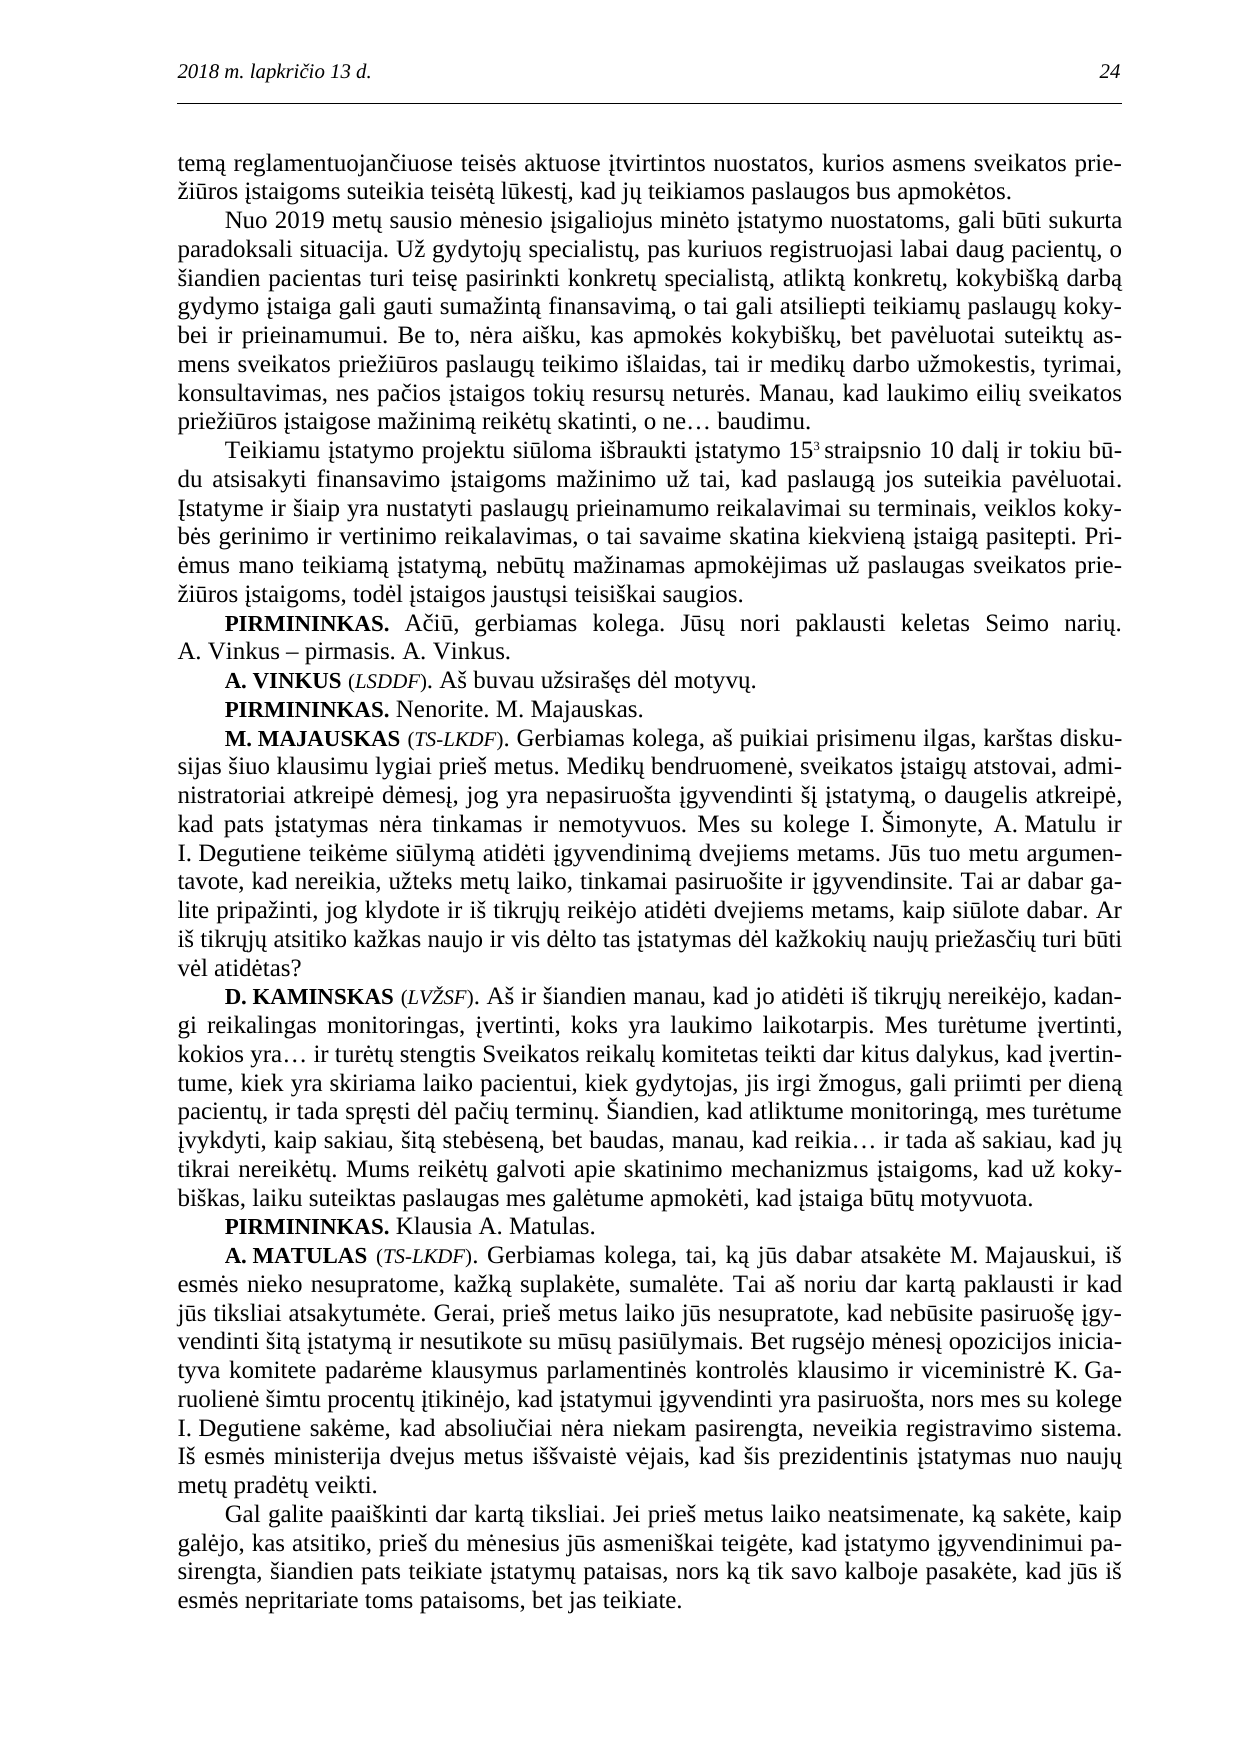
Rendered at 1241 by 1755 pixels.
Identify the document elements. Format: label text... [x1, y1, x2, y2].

text M. MAJAUSKAS (TS-LKDF). Ger­bia­mas ko­le­ga, aš pui­kiai pri­si­me­nu il­gas, karš­tas dis­ku­si­jas šiuo klau­si­mu ly­giai prieš me­tus. Me­di­kų ben­druo­me­nė, svei­ka­tos įstai­gų at­sto­vai, ad­mi­nist­ra­to­riai at­krei­pė dė­me­sį, jog yra ne­pa­si­ruoš­ta įgy­ven­din­ti šį įsta­ty­mą, o dau­ge­lis at­krei­pė, kad pats įsta­ty­mas nė­ra tin­ka­mas ir ne­mo­ty­vuos. Mes su ko­le­ge I. Ši­mo­ny­te, A. Ma­tu­lu ir I. De­gu­tie­ne tei­kė­me siū­ly­mą ati­dė­ti įgy­ven­di­ni­mą dve­jiems me­tams. Jūs tuo me­tu ar­gu­men­ta­vo­te, kad ne­rei­kia, už­teks me­tų lai­ko, tin­ka­mai pa­si­ruo­ši­te ir įgy­ven­din­si­te. Tai ar da­bar ga­li­te pri­pa­žin­ti, jog kly­do­te ir iš tik­rų­jų rei­kė­jo ati­dė­ti dve­jiems me­tams, kaip siū­lo­te da­bar. Ar iš tik­rų­jų at­si­ti­ko kaž­kas nau­jo ir vis dėlto tas įsta­ty­mas dėl kaž­ko­kių nau­jų prie­žas­čių tu­ri bū­ti vėl ati­dė­tas? [177, 723, 1122, 981]
text PIRMININKAS. Ne­no­ri­te. M. Ma­jaus­kas. [177, 694, 1122, 723]
text te­mą reg­la­men­tuo­jan­čiuo­se tei­sės ak­tuo­se įtvir­tin­tos nuo­sta­tos, ku­rios as­mens svei­ka­tos prie­žiū­ros įstai­goms su­tei­kia tei­sė­tą lū­kes­tį, kad jų tei­kia­mos pa­slau­gos bus ap­mo­kė­tos. [177, 148, 1122, 205]
text PIRMININKAS. Ačiū, ger­bia­mas ko­le­ga. Jū­sų no­ri pa­klaus­ti ke­le­tas Sei­mo na­rių. A. Vin­kus – pir­ma­sis. A. Vin­kus. [177, 608, 1122, 665]
text A. VINKUS (LSDDF). Aš bu­vau už­si­ra­šęs dėl mo­ty­vų. [177, 665, 1122, 694]
text PIRMININKAS. Klau­sia A. Ma­tu­las. [177, 1211, 1122, 1240]
text A. MATULAS (TS-LKDF). Ger­bia­mas ko­le­ga, tai, ką jūs da­bar at­sa­kė­te M. Ma­jaus­kui, iš es­mės nie­ko ne­su­pra­to­me, kaž­ką su­pla­kė­te, su­ma­lė­te. Tai aš no­riu dar kar­tą pa­klaus­ti ir kad jūs tiks­liai at­sa­ky­tu­mė­te. Ge­rai, prieš me­tus lai­ko jūs ne­su­pra­to­te, kad ne­bū­si­te pa­si­ruo­šę įgy­ven­din­ti ši­tą įsta­ty­mą ir ne­su­ti­ko­te su mū­sų pa­siū­ly­mais. Bet rug­sė­jo mė­ne­sį opo­zi­ci­jos ini­cia­ty­va ko­mi­te­te pa­da­rė­me klau­sy­mus par­la­men­ti­nės kon­tro­lės klau­si­mo ir vi­ce­mi­nist­rė K. Ga­ruo­lie­nė šim­tu pro­cen­tų įti­ki­nė­jo, kad įsta­ty­mui įgy­ven­din­ti yra pa­si­ruoš­ta, nors mes su ko­le­ge I. De­gu­tie­ne sa­kė­me, kad ab­so­liu­čiai nė­ra nie­kam pa­si­reng­ta, ne­vei­kia re­gist­ra­vi­mo sis­te­ma. Iš es­mės mi­nis­te­ri­ja dve­jus me­tus iš­švais­tė vė­jais, kad šis pre­zi­den­ti­nis įsta­ty­mas nuo nau­jų me­tų pra­dė­tų veik­ti. [177, 1240, 1122, 1499]
text Tei­kia­mu įsta­ty­mo pro­jek­tu siū­lo­ma iš­brauk­ti įsta­ty­mo 153 straips­nio 10 da­lį ir to­kiu bū­du at­si­sa­ky­ti fi­nan­sa­vi­mo įstai­goms ma­ži­ni­mo už tai, kad pa­slau­gą jos su­tei­kia pa­vė­luo­tai. Įsta­ty­me ir šiaip yra nu­sta­ty­ti pa­slau­gų pri­ei­na­mu­mo rei­ka­la­vi­mai su ter­mi­nais, veik­los ko­ky­bės ge­ri­ni­mo ir ver­ti­ni­mo rei­ka­la­vi­mas, o tai sa­vai­me ska­ti­na kiek­vie­ną įstai­gą pa­si­tep­ti. Pri­ėmus ma­no tei­kia­mą įsta­ty­mą, ne­bū­tų ma­ži­na­mas ap­mo­kė­ji­mas už pa­slau­gas svei­ka­tos prie­žiū­ros įstai­goms, to­dėl įstai­gos jaus­tų­si tei­siš­kai sau­gios. [177, 435, 1122, 608]
text Gal ga­li­te pa­aiš­kin­ti dar kar­tą tiks­liai. Jei prieš me­tus lai­ko ne­at­si­me­na­te, ką sa­kė­te, kaip ga­lė­jo, kas at­si­ti­ko, prieš du mė­ne­sius jūs as­me­niš­kai tei­gė­te, kad įsta­ty­mo įgy­ven­di­ni­mui pa­si­reng­ta, šian­dien pats tei­kia­te įsta­ty­mų pa­tai­sas, nors ką tik sa­vo kal­bo­je pa­sa­kė­te, kad jūs iš es­mės ne­pri­ta­ria­te toms pa­tai­soms, bet jas tei­kia­te. [177, 1499, 1122, 1614]
text Nuo 2019 me­tų sau­sio mė­ne­sio įsi­ga­lio­jus mi­nė­to įsta­ty­mo nuo­sta­toms, ga­li bū­ti su­kur­ta pa­ra­dok­sa­li si­tu­a­ci­ja. Už gy­dy­to­jų spe­cia­lis­tų, pas ku­riuos re­gist­ruo­ja­si la­bai daug pa­cien­tų, o šian­dien pa­cien­tas tu­ri tei­sę pa­si­rink­ti kon­kre­tų spe­cia­lis­tą, at­lik­tą kon­kre­tų, ko­ky­biš­ką dar­bą gy­dy­mo įstai­ga ga­li gau­ti su­ma­žin­tą fi­nan­sa­vi­mą, o tai ga­li at­si­liep­ti tei­kia­mų pa­slau­gų ko­ky­bei ir pri­ei­na­mu­mui. Be to, nė­ra aiš­ku, kas ap­mo­kės ko­ky­biš­kų, bet pa­vė­luo­tai su­teik­tų as­mens svei­ka­tos prie­žiū­ros pa­slau­gų tei­ki­mo iš­lai­das, tai ir me­di­kų dar­bo už­mo­kes­tis, ty­ri­mai, kon­sul­ta­vi­mas, nes pa­čios įstai­gos to­kių re­sur­sų ne­tu­rės. Ma­nau, kad lau­ki­mo ei­lių svei­ka­tos prie­žiū­ros įstai­go­se ma­ži­ni­mą rei­kė­tų ska­tin­ti, o ne… bau­di­mu. [177, 205, 1122, 435]
text D. KAMINSKAS (LVŽSF). Aš ir šian­dien ma­nau, kad jo ati­dė­ti iš tik­rų­jų ne­rei­kė­jo, ka­dan­gi rei­ka­lin­gas mo­ni­to­rin­gas, įver­tin­ti, koks yra lau­ki­mo lai­ko­tar­pis. Mes tu­rė­tu­me įver­tin­ti, ko­kios yra… ir tu­rė­tų steng­tis Svei­ka­tos rei­ka­lų ko­mi­te­tas teik­ti dar ki­tus da­ly­kus, kad įver­tin­tu­me, kiek yra ski­ria­ma lai­ko pa­cien­tui, kiek gy­dy­to­jas, jis ir­gi žmo­gus, ga­li pri­im­ti per die­ną pa­cien­tų, ir ta­da spręs­ti dėl pa­čių ter­mi­nų. Šian­dien, kad at­lik­tu­me mo­ni­to­rin­gą, mes tu­rė­tu­me įvyk­dy­ti, kaip sa­kiau, ši­tą ste­bė­se­ną, bet bau­das, ma­nau, kad rei­kia… ir ta­da aš sa­kiau, kad jų tik­rai ne­rei­kė­tų. Mums rei­kė­tų gal­vo­ti apie ska­ti­ni­mo me­cha­niz­mus įstai­goms, kad už ko­ky­biš­kas, lai­ku su­teik­tas pa­slau­gas mes ga­lė­tu­me ap­mo­kė­ti, kad įstai­ga bū­tų mo­ty­vuo­ta. [177, 981, 1122, 1211]
